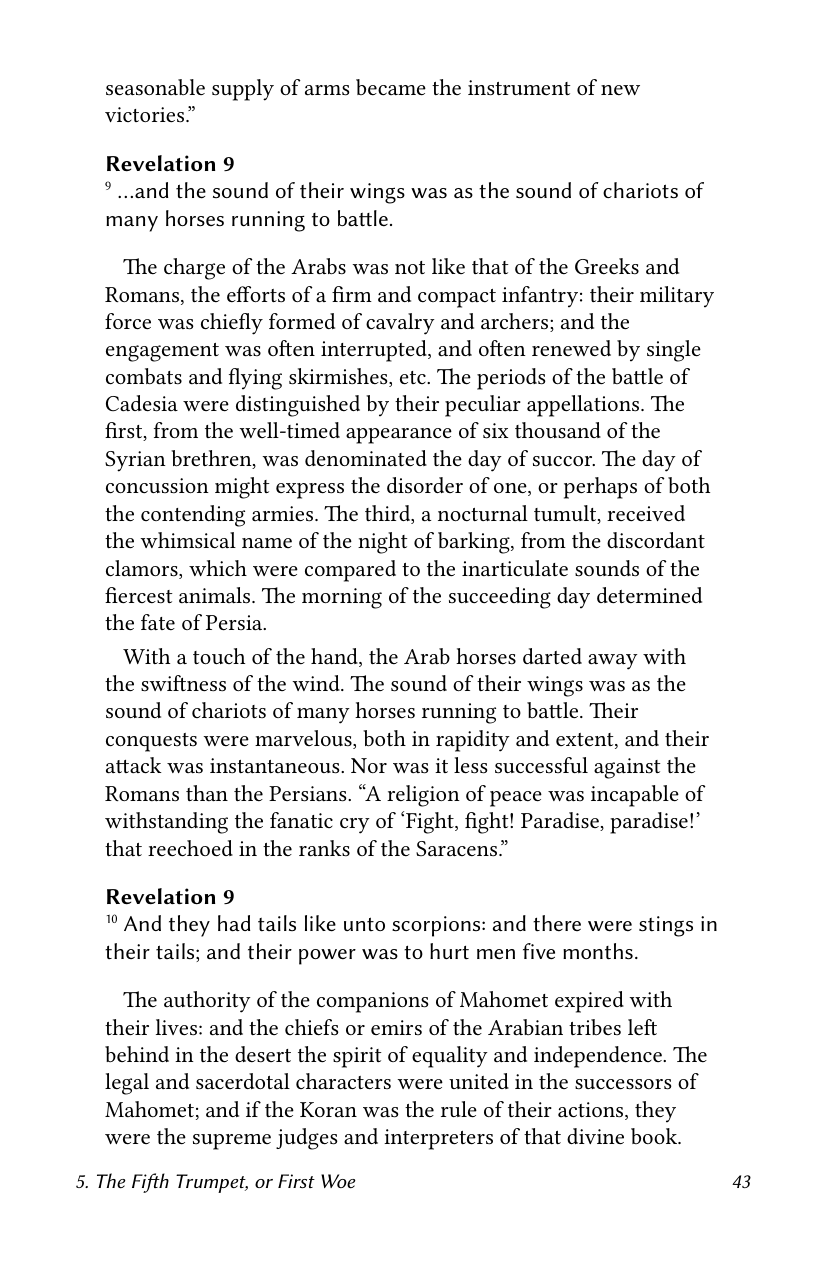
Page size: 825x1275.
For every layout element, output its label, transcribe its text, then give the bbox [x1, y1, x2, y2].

text With a touch of the hand, the Arab horses darted away with the swiftness of the wind. The sound of their wings was as the sound of chariots of many horses running to battle. Their conquests were marvelous, both in rapidity and extent, and their attack was instantaneous. Nor was it less successful against the Romans than the Persians. “A religion of peace was incapable of withstanding the fanatic cry of ‘Fight, fight! Paradise, paradise!’ that reechoed in the ranks of the Saracens.” [105, 644, 720, 862]
text 10 And they had tails like unto scorpions: and there were stings in their tails; and their power was to hurt men five months. [105, 911, 720, 965]
text Revelation 9 [105, 884, 750, 910]
text The authority of the companions of Mahomet expired with their lives: and the chiefs or emirs of the Arabian tribes left behind in the desert the spirit of equality and independence. The legal and sacerdotal characters were united in the successors of Mahomet; and if the Koran was the rule of their actions, they were the supreme judges and interpreters of that divine book. [105, 987, 720, 1150]
text The charge of the Arabs was not like that of the Greeks and Romans, the efforts of a firm and compact infantry: their military force was chiefly formed of cavalry and archers; and the engagement was often interrupted, and often renewed by single combats and flying skirmishes, etc. The periods of the battle of Cadesia were distinguished by their peculiar appellations. The first, from the well-timed appearance of six thousand of the Syrian brethren, was denominated the day of succor. The day of concussion might express the disorder of one, or perhaps of both the contending armies. The third, a nocturnal tumult, received the whimsical name of the night of barking, from the discordant clamors, which were compared to the inarticulate sounds of the fiercest animals. The morning of the succeeding day determined the fate of Persia. [105, 254, 720, 636]
text seasonable supply of arms became the instrument of new victories.” [105, 75, 720, 128]
text 9 ...and the sound of their wings was as the sound of chariots of many horses running to battle. [105, 178, 720, 232]
text Revelation 9 [105, 151, 750, 177]
